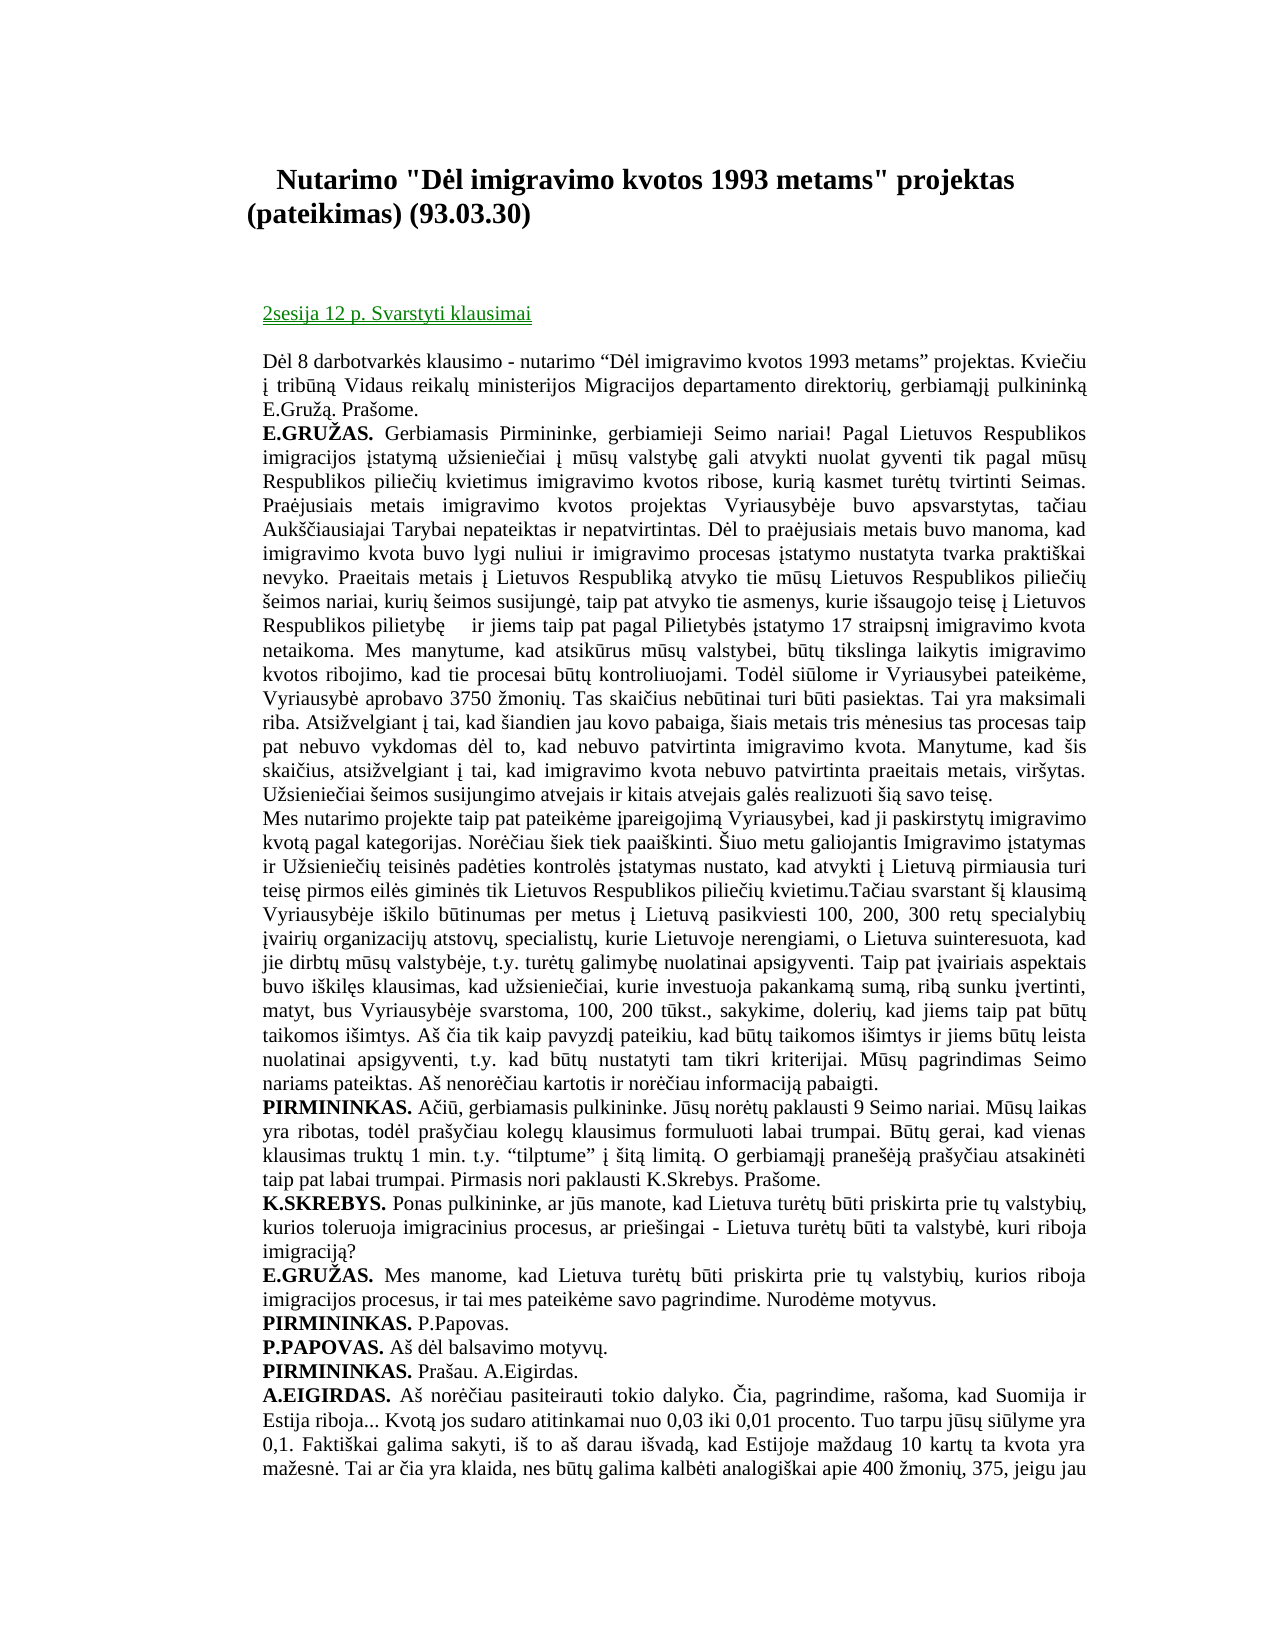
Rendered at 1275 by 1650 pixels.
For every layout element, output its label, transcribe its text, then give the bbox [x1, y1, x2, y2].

text P.PAPOVAS. Aš dėl balsavimo motyvų. [262, 1335, 1087, 1359]
text PIRMININKAS. P.Papovas. [262, 1311, 1087, 1335]
text Dėl 8 darbotvarkės klausimo - nutarimo “Dėl imigravimo kvotos 1993 metams” projektas. Kviečiu į tribūną Vidaus reikalų ministerijos Migracijos departamento direktorių, gerbiamąjį pulkininką E.Gružą. Prašome. [262, 349, 1087, 421]
text 2sesija 12 p. Svarstyti klausimai2sesija12po [262, 301, 1087, 325]
text PIRMININKAS. Ačiū, gerbiamasis pulkininke. Jūsų norėtų paklausti 9 Seimo nariai. Mūsų laikas yra ribotas, todėl prašyčiau kolegų klausimus formuluoti labai trumpai. Būtų gerai, kad vienas klausimas truktų 1 min. t.y. “tilptume” į šitą limitą. O gerbiamąjį pranešėją prašyčiau atsakinėti taip pat labai trumpai. Pirmasis nori paklausti K.Skrebys. Prašome. [262, 1095, 1087, 1191]
text Mes nutarimo projekte taip pat pateikėme įpareigojimą Vyriausybei, kad ji paskirstytų imigravimo kvotą pagal kategorijas. Norėčiau šiek tiek paaiškinti. Šiuo metu galiojantis Imigravimo įstatymas ir Užsieniečių teisinės padėties kontrolės įstatymas nustato, kad atvykti į Lietuvą pirmiausia turi teisę pirmos eilės giminės tik Lietuvos Respublikos piliečių kvietimu.Tačiau svarstant šį klausimą Vyriausybėje iškilo būtinumas per metus į Lietuvą pasikviesti 100, 200, 300 retų specialybių įvairių organizacijų atstovų, specialistų, kurie Lietuvoje nerengiami, o Lietuva suinteresuota, kad jie dirbtų mūsų valstybėje, t.y. turėtų galimybę nuolatinai apsigyventi. Taip pat įvairiais aspektais buvo iškilęs klausimas, kad užsieniečiai, kurie investuoja pakankamą sumą, ribą sunku įvertinti, matyt, bus Vyriausybėje svarstoma, 100, 200 tūkst., sakykime, dolerių, kad jiems taip pat būtų taikomos išimtys. Aš čia tik kaip pavyzdį pateikiu, kad būtų taikomos išimtys ir jiems būtų leista nuolatinai apsigyventi, t.y. kad būtų nustatyti tam tikri kriterijai. Mūsų pagrindimas Seimo nariams pateiktas. Aš nenorėčiau kartotis ir norėčiau informaciją pabaigti. [262, 806, 1087, 1095]
text Nutarimo "Dėl imigravimo kvotos 1993 metams" projektas (pateikimas) (93.03.30) [247, 162, 1087, 229]
text PIRMININKAS. Prašau. A.Eigirdas. [262, 1359, 1087, 1383]
text E.GRUŽAS. Mes manome, kad Lietuva turėtų būti priskirta prie tų valstybių, kurios riboja imigracijos procesus, ir tai mes pateikėme savo pagrindime. Nurodėme motyvus. [262, 1263, 1087, 1311]
text K.SKREBYS. Ponas pulkininke, ar jūs manote, kad Lietuva turėtų būti priskirta prie tų valstybių, kurios toleruoja imigracinius procesus, ar priešingai - Lietuva turėtų būti ta valstybė, kuri riboja imigraciją? [262, 1191, 1087, 1263]
text E.GRUŽAS. Gerbiamasis Pirmininke, gerbiamieji Seimo nariai! Pagal Lietuvos Respublikos imigracijos įstatymą užsieniečiai į mūsų valstybę gali atvykti nuolat gyventi tik pagal mūsų Respublikos piliečių kvietimus imigravimo kvotos ribose, kurią kasmet turėtų tvirtinti Seimas. Praėjusiais metais imigravimo kvotos projektas Vyriausybėje buvo apsvarstytas, tačiau Aukščiausiajai Tarybai nepateiktas ir nepatvirtintas. Dėl to praėjusiais metais buvo manoma, kad imigravimo kvota buvo lygi nuliui ir imigravimo procesas įstatymo nustatyta tvarka praktiškai nevyko. Praeitais metais į Lietuvos Respubliką atvyko tie mūsų Lietuvos Respublikos piliečių šeimos nariai, kurių šeimos susijungė, taip pat atvyko tie asmenys, kurie išsaugojo teisę į Lietuvos Respublikos pilietybę ir jiems taip pat pagal Pilietybės įstatymo 17 straipsnį imigravimo kvota netaikoma. Mes manytume, kad atsikūrus mūsų valstybei, būtų tikslinga laikytis imigravimo kvotos ribojimo, kad tie procesai būtų kontroliuojami. Todėl siūlome ir Vyriausybei pateikėme, Vyriausybė aprobavo 3750 žmonių. Tas skaičius nebūtinai turi būti pasiektas. Tai yra maksimali riba. Atsižvelgiant į tai, kad šiandien jau kovo pabaiga, šiais metais tris mėnesius tas procesas taip pat nebuvo vykdomas dėl to, kad nebuvo patvirtinta imigravimo kvota. Manytume, kad šis skaičius, atsižvelgiant į tai, kad imigravimo kvota nebuvo patvirtinta praeitais metais, viršytas. Užsieniečiai šeimos susijungimo atvejais ir kitais atvejais galės realizuoti šią savo teisę. [262, 421, 1087, 806]
text A.EIGIRDAS. Aš norėčiau pasiteirauti tokio dalyko. Čia, pagrindime, rašoma, kad Suomija ir Estija riboja... Kvotą jos sudaro atitinkamai nuo 0,03 iki 0,01 procento. Tuo tarpu jūsų siūlyme yra 0,1. Faktiškai galima sakyti, iš to aš darau išvadą, kad Estijoje maždaug 10 kartų ta kvota yra mažesnė. Tai ar čia yra klaida, nes būtų galima kalbėti analogiškai apie 400 žmonių, 375, jeigu jau [262, 1383, 1087, 1480]
